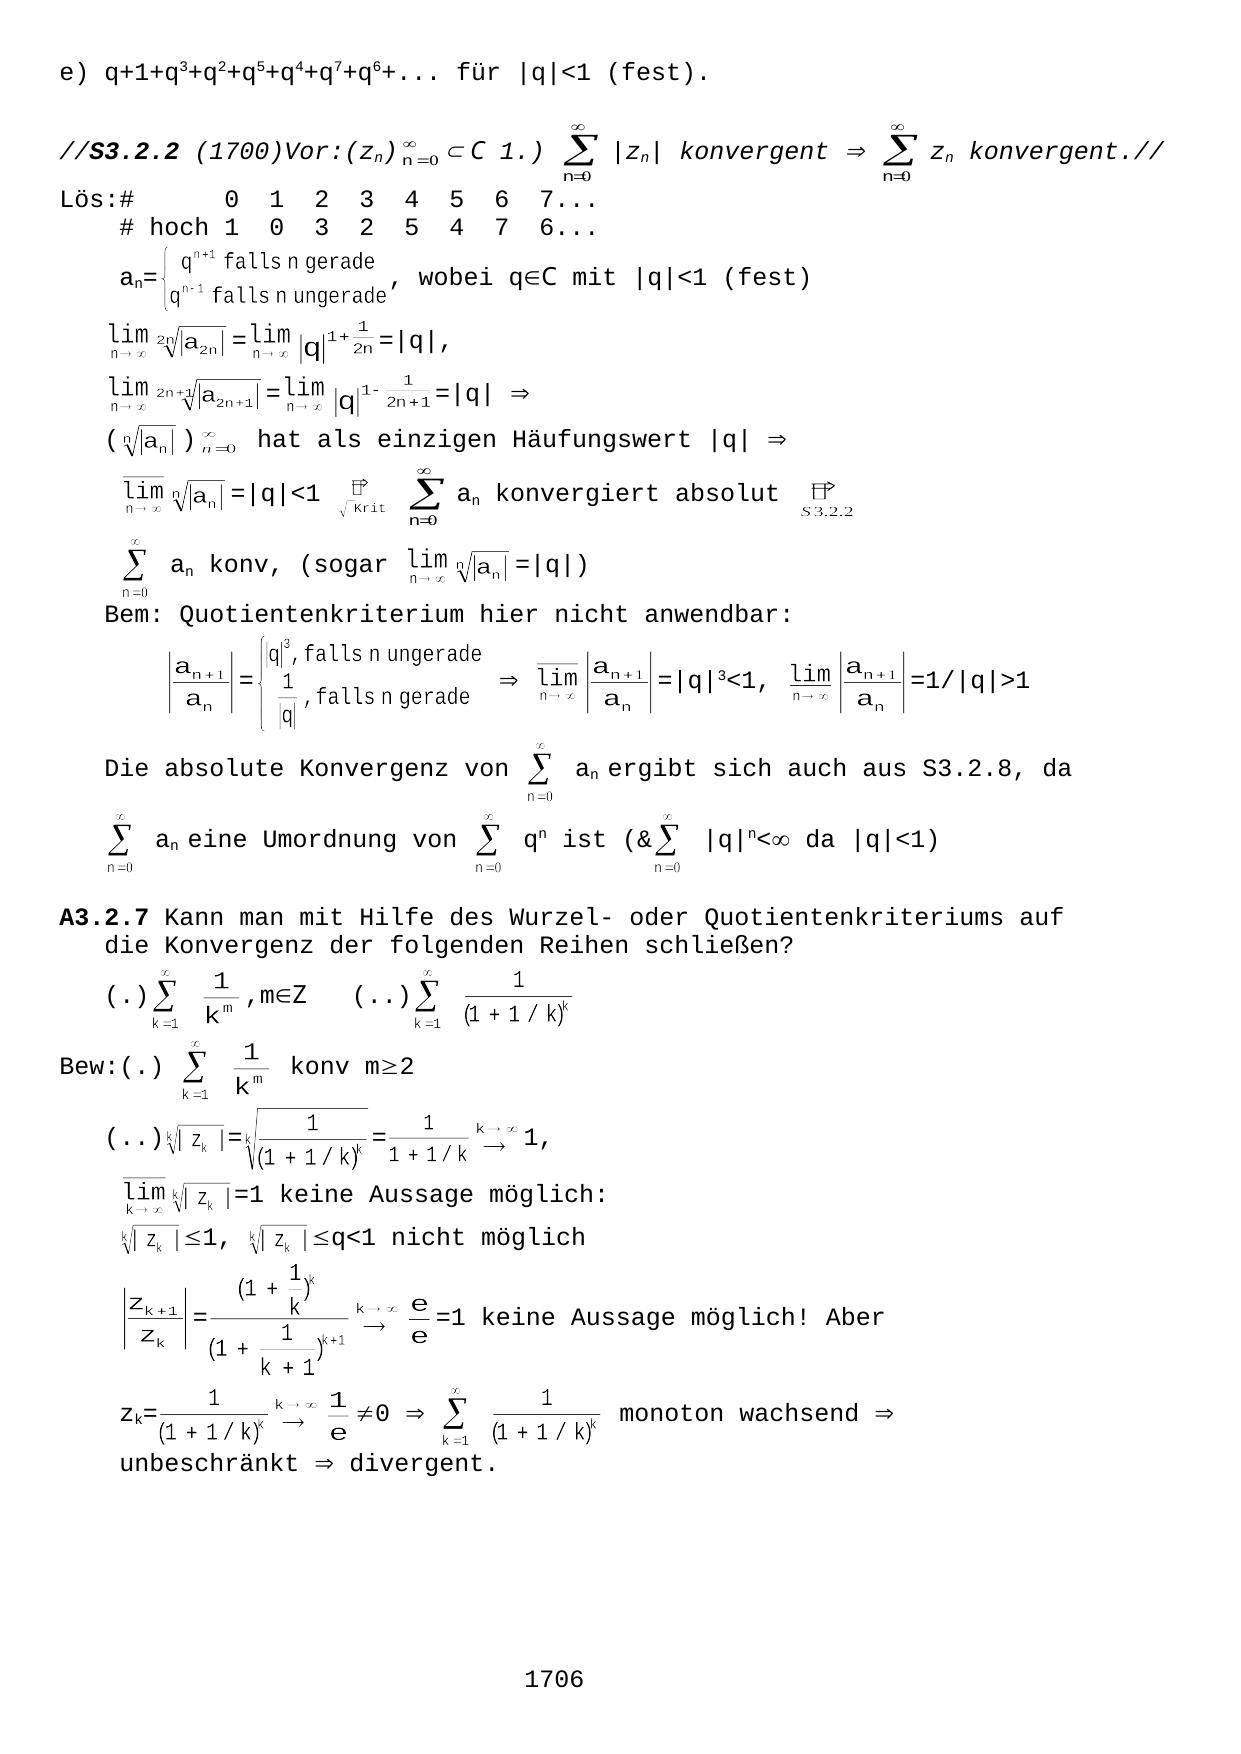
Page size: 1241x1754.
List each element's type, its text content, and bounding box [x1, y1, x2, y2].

text ==1 keine Aussage möglich! Aber [59, 1258, 1181, 1379]
text an konv, (sogar =|q|) [59, 531, 1181, 602]
text an=, wobei qC mit |q|<1 (fest) [59, 243, 1181, 315]
text (.),mZ (..) [59, 961, 1181, 1032]
text e) q+1+q3+q2+q5+q4+q7+q6+... für |q|<1 (fest). [59, 59, 1181, 87]
text zk=0  monoton wachsend  [59, 1379, 1181, 1450]
text A3.2.7 Kann man mit Hilfe des Wurzel- oder Quotientenkriteriums auf [59, 905, 1181, 933]
text () hat als einzigen Häufungswert |q|  [59, 421, 1181, 460]
text Bew:(.) konv m2 [59, 1032, 1181, 1103]
text 1, q<1 nicht möglich [59, 1219, 1181, 1258]
text unbeschränkt  divergent. [59, 1450, 1181, 1478]
text Die absolute Konvergenz von an ergibt sich auch aus S3.2.8, da [59, 734, 1181, 805]
text =1 keine Aussage möglich: [59, 1173, 1181, 1219]
text # hoch 1 0 3 2 5 4 7 6... [59, 215, 1181, 243]
text die Konvergenz der folgenden Reihen schließen? [59, 933, 1181, 961]
text (..)==1, [59, 1103, 1181, 1173]
text //S3.2.2 (1700)Vor:(zn) C 1.) |zn| konvergent  zn konvergent.// [59, 116, 1181, 187]
text an eine Umordnung von qn ist (&|q|n< da |q|<1) [59, 805, 1181, 876]
text ==|q|  [59, 368, 1181, 421]
text ==|q|, [59, 315, 1181, 368]
text Lös:# 0 1 2 3 4 5 6 7... [59, 187, 1181, 215]
text Bem: Quotientenkriterium hier nicht anwendbar: [59, 602, 1181, 630]
text =  =|q|3<1, =1/|q|>1 [59, 630, 1181, 734]
text =|q|<1 an konvergiert absolut [59, 460, 1181, 531]
